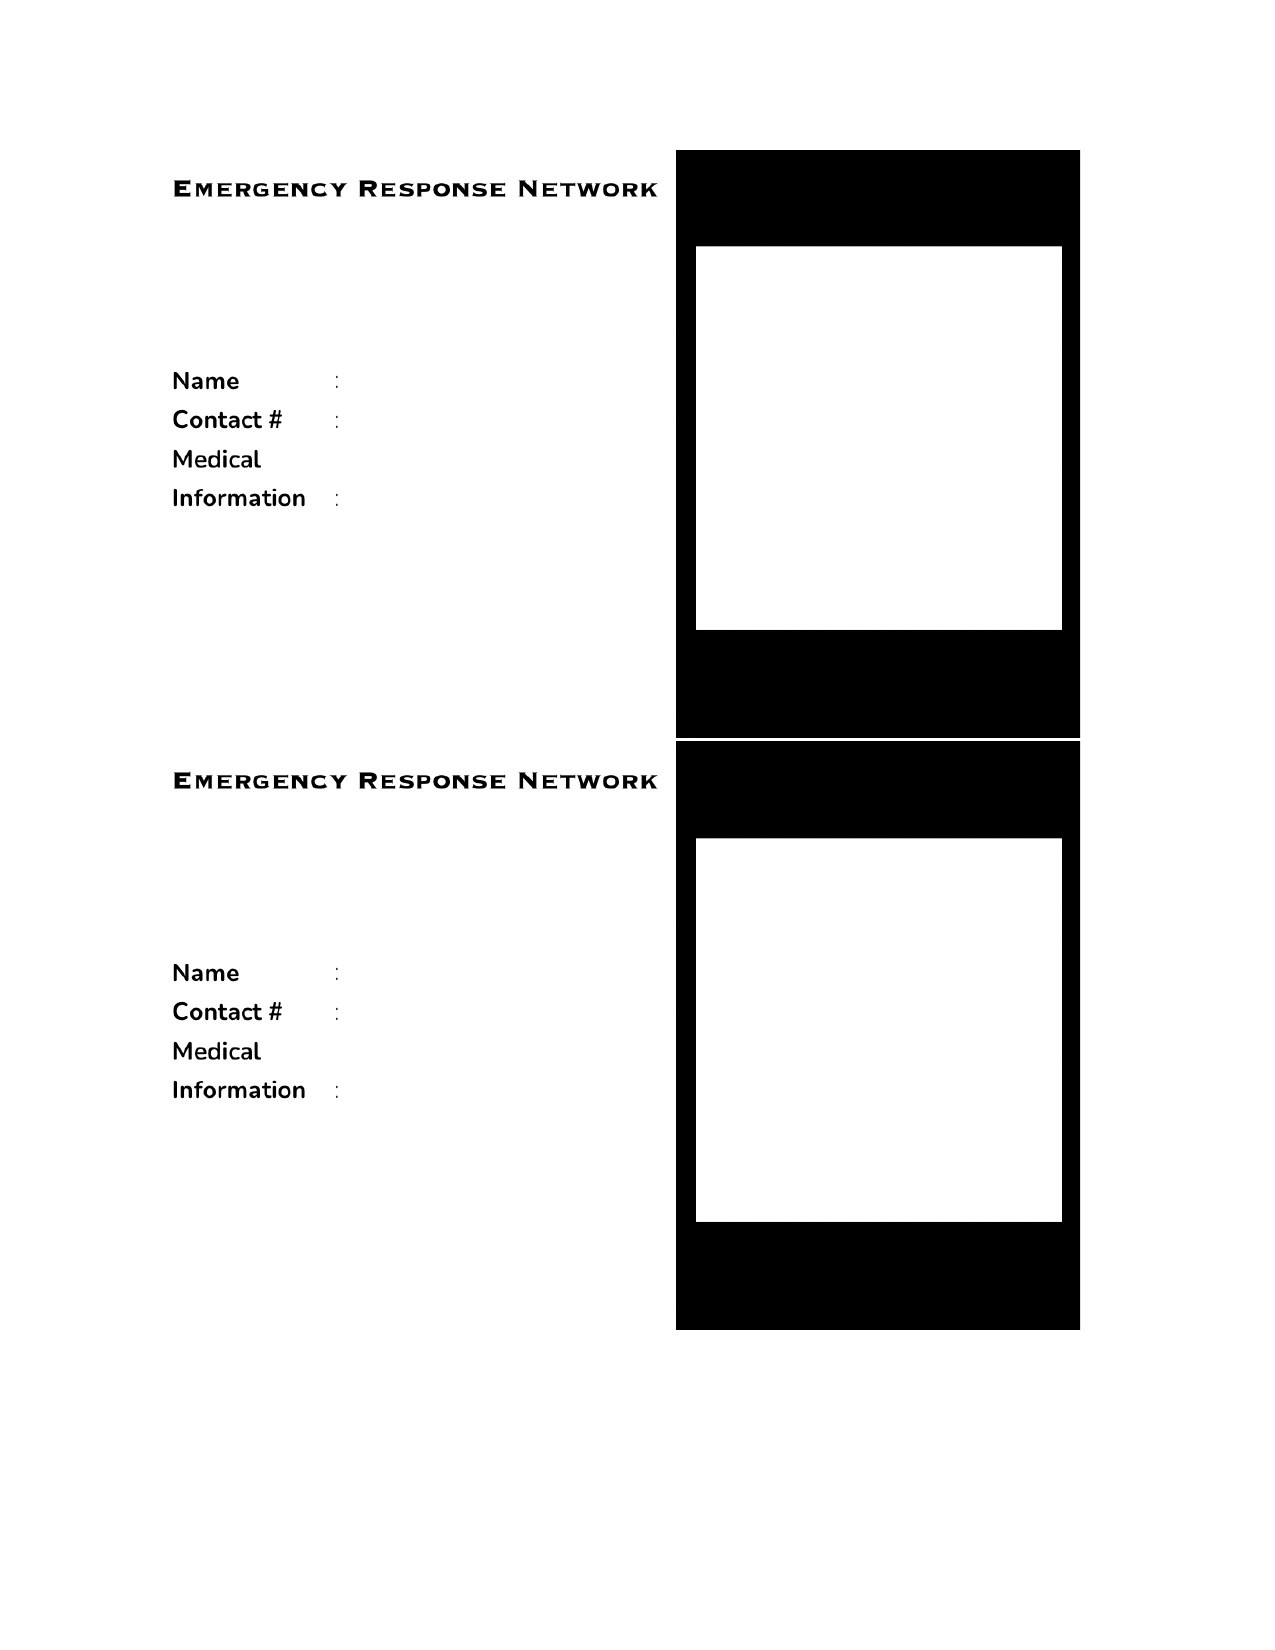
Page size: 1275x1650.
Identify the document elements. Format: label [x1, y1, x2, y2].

picture [150, 741, 1081, 1330]
picture [150, 150, 1081, 738]
